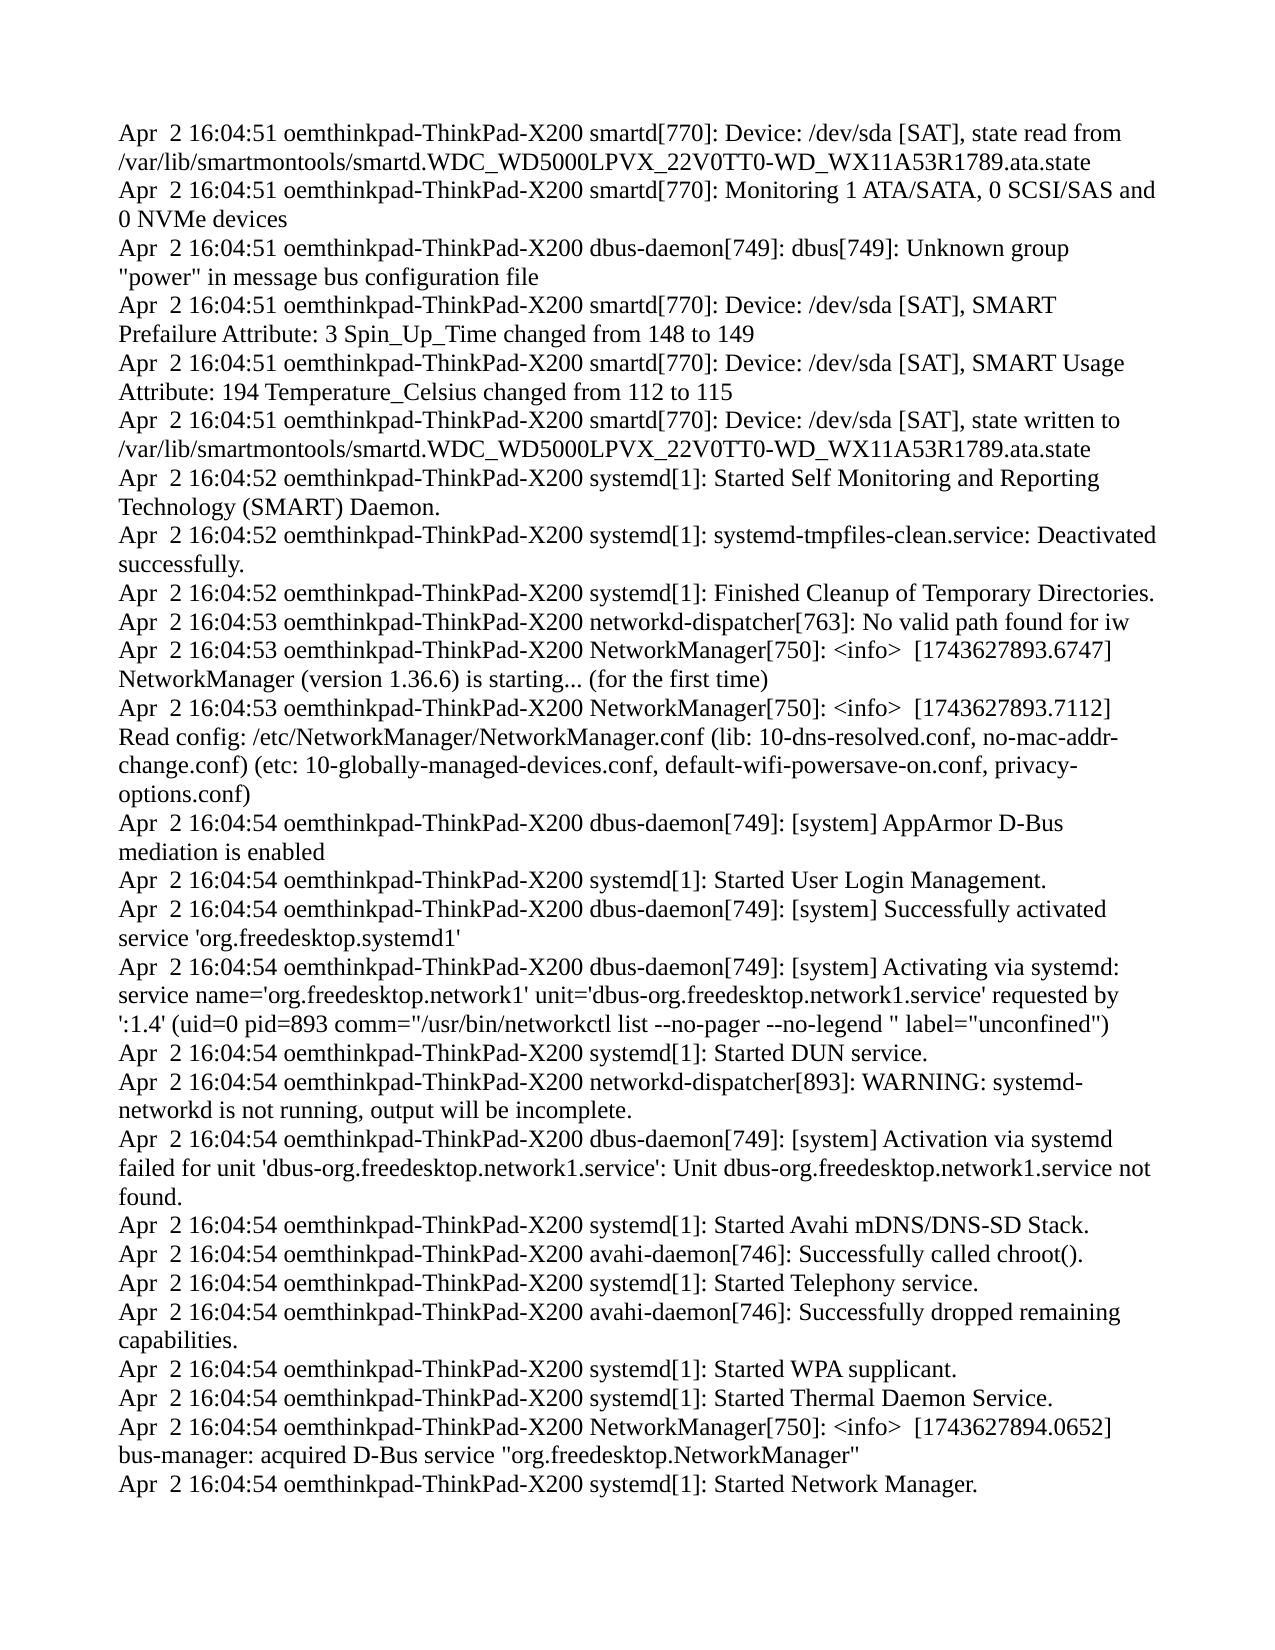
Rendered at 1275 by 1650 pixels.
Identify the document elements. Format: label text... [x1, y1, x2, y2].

text Apr 2 16:04:54 oemthinkpad-ThinkPad-X200 systemd[1]: Started DUN service. [118, 1038, 1157, 1067]
text Apr 2 16:04:54 oemthinkpad-ThinkPad-X200 dbus-daemon[749]: [system] Activation via systemd failed for unit 'dbus-org.freedesktop.network1.service': Unit dbus-org.freedesktop.network1.service not found. [118, 1124, 1157, 1211]
text Apr 2 16:04:51 oemthinkpad-ThinkPad-X200 smartd[770]: Monitoring 1 ATA/SATA, 0 SCSI/SAS and 0 NVMe devices [118, 176, 1157, 233]
text Apr 2 16:04:53 oemthinkpad-ThinkPad-X200 NetworkManager[750]: <info> [1743627893.7112] Read config: /etc/NetworkManager/NetworkManager.conf (lib: 10-dns-resolved.conf, no-mac-addr-change.conf) (etc: 10-globally-managed-devices.conf, default-wifi-powersave-on.conf, privacy-options.conf) [118, 693, 1157, 808]
text Apr 2 16:04:54 oemthinkpad-ThinkPad-X200 systemd[1]: Started Network Manager. [118, 1469, 1157, 1498]
text Apr 2 16:04:54 oemthinkpad-ThinkPad-X200 dbus-daemon[749]: [system] Activating via systemd: service name='org.freedesktop.network1' unit='dbus-org.freedesktop.network1.service' requested by ':1.4' (uid=0 pid=893 comm="/usr/bin/networkctl list --no-pager --no-legend " label="unconfined") [118, 952, 1157, 1038]
text Apr 2 16:04:54 oemthinkpad-ThinkPad-X200 systemd[1]: Started User Login Management. [118, 866, 1157, 894]
text Apr 2 16:04:54 oemthinkpad-ThinkPad-X200 networkd-dispatcher[893]: WARNING: systemd-networkd is not running, output will be incomplete. [118, 1067, 1157, 1124]
text Apr 2 16:04:52 oemthinkpad-ThinkPad-X200 systemd[1]: systemd-tmpfiles-clean.service: Deactivated successfully. [118, 521, 1157, 578]
text Apr 2 16:04:51 oemthinkpad-ThinkPad-X200 smartd[770]: Device: /dev/sda [SAT], SMART Prefailure Attribute: 3 Spin_Up_Time changed from 148 to 149 [118, 291, 1157, 348]
text Apr 2 16:04:51 oemthinkpad-ThinkPad-X200 smartd[770]: Device: /dev/sda [SAT], state written to /var/lib/smartmontools/smartd.WDC_WD5000LPVX_22V0TT0-WD_WX11A53R1789.ata.state [118, 406, 1157, 463]
text Apr 2 16:04:54 oemthinkpad-ThinkPad-X200 systemd[1]: Started Telephony service. [118, 1268, 1157, 1297]
text Apr 2 16:04:51 oemthinkpad-ThinkPad-X200 smartd[770]: Device: /dev/sda [SAT], SMART Usage Attribute: 194 Temperature_Celsius changed from 112 to 115 [118, 348, 1157, 406]
text Apr 2 16:04:54 oemthinkpad-ThinkPad-X200 systemd[1]: Started Thermal Daemon Service. [118, 1383, 1157, 1412]
text Apr 2 16:04:54 oemthinkpad-ThinkPad-X200 dbus-daemon[749]: [system] Successfully activated service 'org.freedesktop.systemd1' [118, 894, 1157, 952]
text Apr 2 16:04:52 oemthinkpad-ThinkPad-X200 systemd[1]: Started Self Monitoring and Reporting Technology (SMART) Daemon. [118, 463, 1157, 521]
text Apr 2 16:04:54 oemthinkpad-ThinkPad-X200 NetworkManager[750]: <info> [1743627894.0652] bus-manager: acquired D-Bus service "org.freedesktop.NetworkManager" [118, 1412, 1157, 1469]
text Apr 2 16:04:53 oemthinkpad-ThinkPad-X200 networkd-dispatcher[763]: No valid path found for iw [118, 607, 1157, 636]
text Apr 2 16:04:51 oemthinkpad-ThinkPad-X200 smartd[770]: Device: /dev/sda [SAT], state read from /var/lib/smartmontools/smartd.WDC_WD5000LPVX_22V0TT0-WD_WX11A53R1789.ata.state [118, 118, 1157, 176]
text Apr 2 16:04:52 oemthinkpad-ThinkPad-X200 systemd[1]: Finished Cleanup of Temporary Directories. [118, 578, 1157, 607]
text Apr 2 16:04:53 oemthinkpad-ThinkPad-X200 NetworkManager[750]: <info> [1743627893.6747] NetworkManager (version 1.36.6) is starting... (for the first time) [118, 636, 1157, 693]
text Apr 2 16:04:54 oemthinkpad-ThinkPad-X200 dbus-daemon[749]: [system] AppArmor D-Bus mediation is enabled [118, 808, 1157, 866]
text Apr 2 16:04:54 oemthinkpad-ThinkPad-X200 systemd[1]: Started WPA supplicant. [118, 1354, 1157, 1383]
text Apr 2 16:04:54 oemthinkpad-ThinkPad-X200 avahi-daemon[746]: Successfully dropped remaining capabilities. [118, 1297, 1157, 1354]
text Apr 2 16:04:54 oemthinkpad-ThinkPad-X200 systemd[1]: Started Avahi mDNS/DNS-SD Stack. [118, 1211, 1157, 1239]
text Apr 2 16:04:54 oemthinkpad-ThinkPad-X200 avahi-daemon[746]: Successfully called chroot(). [118, 1239, 1157, 1268]
text Apr 2 16:04:51 oemthinkpad-ThinkPad-X200 dbus-daemon[749]: dbus[749]: Unknown group "power" in message bus configuration file [118, 233, 1157, 291]
